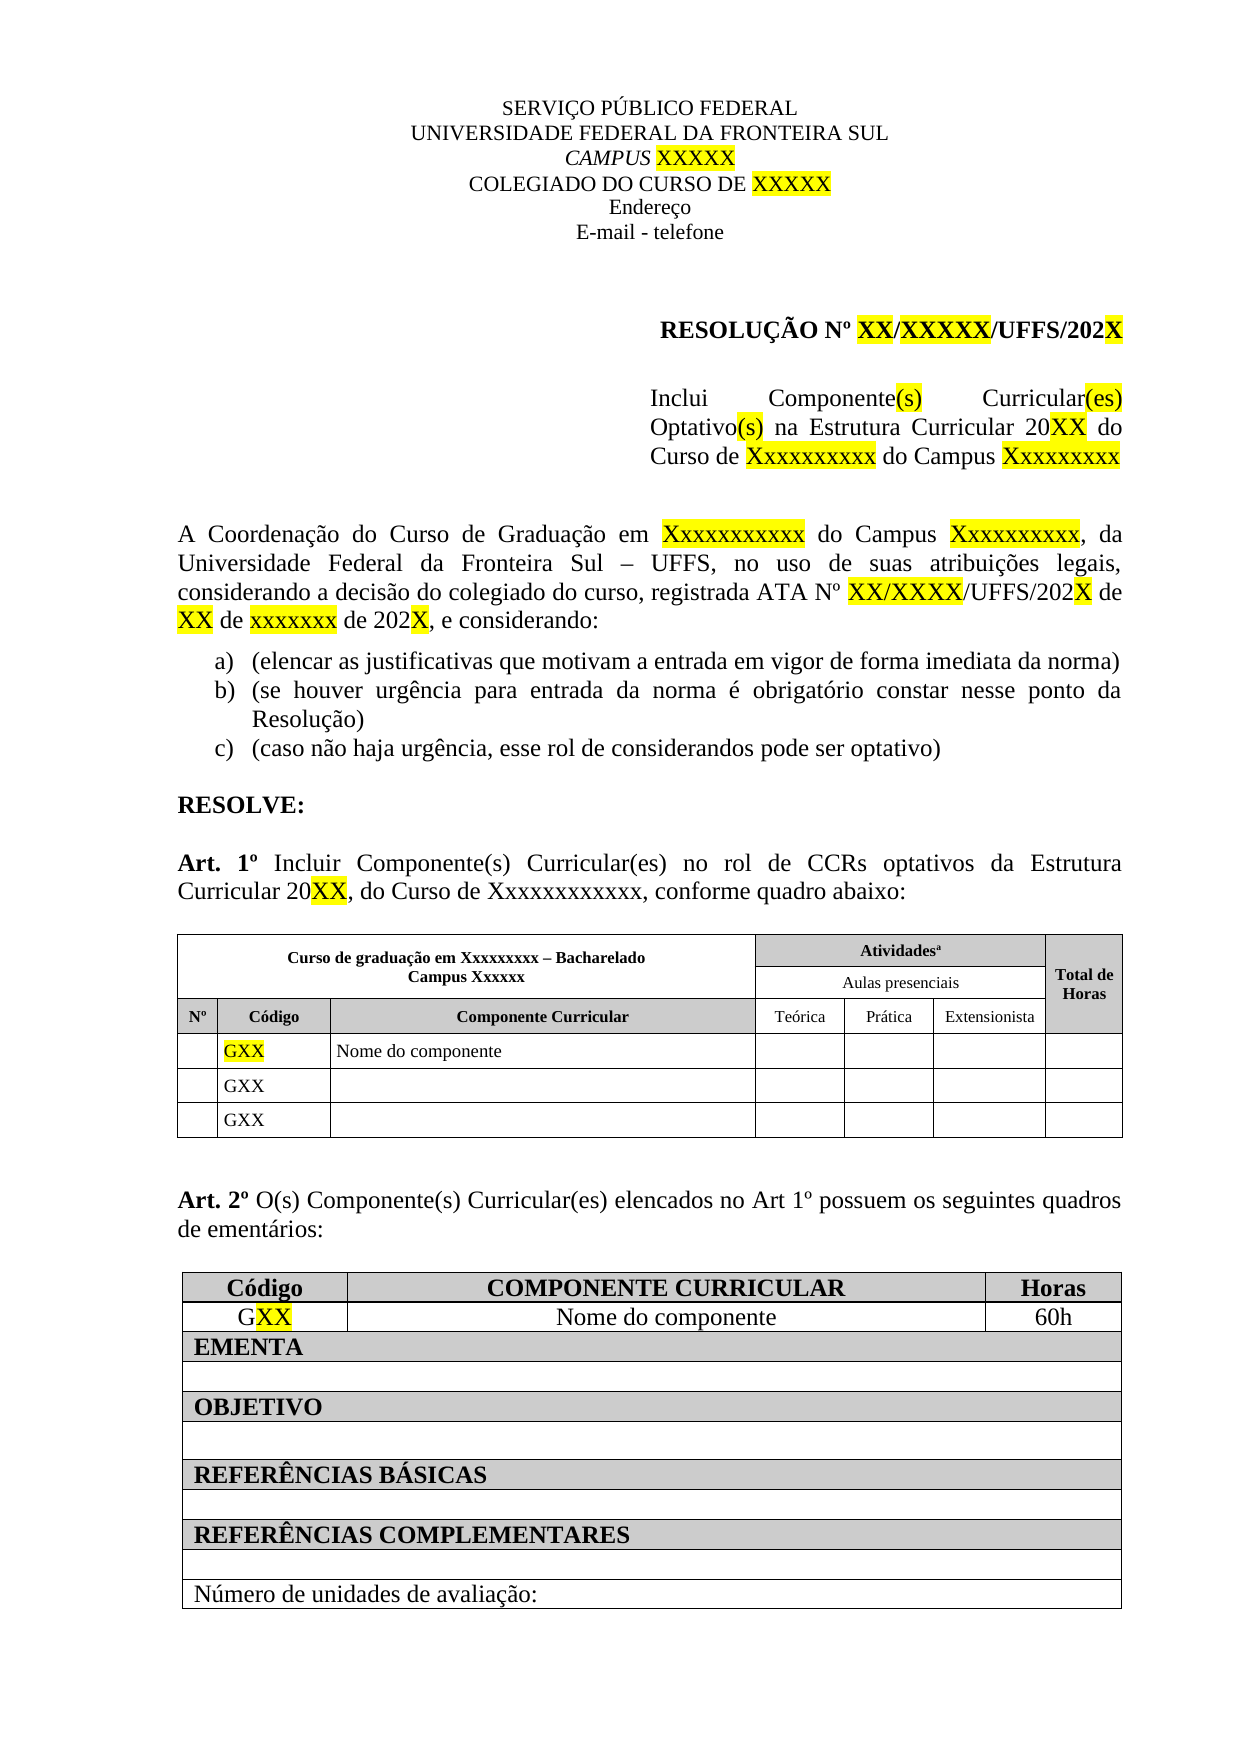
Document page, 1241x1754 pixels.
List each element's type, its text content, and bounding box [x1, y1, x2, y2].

table_cell 60h [986, 1303, 1121, 1331]
table_cell EMENTA [183, 1332, 1121, 1361]
table_header Atividadesa [756, 935, 1045, 966]
list (elencar as justificativas que motivam a entrada em vigor de forma imediata da norma) [214, 646, 1122, 675]
table_cell [178, 1103, 217, 1137]
table_cell REFERÊNCIAS COMPLEMENTARES [183, 1520, 1121, 1549]
table_cell Aulas presenciais [756, 967, 1045, 998]
table_cell [845, 1103, 933, 1137]
table_header COMPONENTE CURRICULAR [348, 1273, 985, 1301]
table_header Total de Horas [1046, 935, 1122, 1033]
table_cell [756, 1069, 844, 1102]
table_cell [934, 1034, 1045, 1068]
table_cell GXX [218, 1034, 330, 1068]
table_cell [331, 1103, 755, 1137]
table_cell Nº [178, 999, 217, 1033]
table_cell [331, 1069, 755, 1102]
list (caso não haja urgência, esse rol de considerandos pode ser optativo) [214, 733, 1122, 761]
table_cell Código [218, 999, 330, 1033]
table_cell [1046, 1103, 1122, 1137]
table_cell REFERÊNCIAS BÁSICAS [183, 1460, 1121, 1489]
table_cell Prática [845, 999, 933, 1033]
table_cell [178, 1069, 217, 1102]
text Inclui Componente(s) Curricular(es) Optativo(s) na Estrutura Curricular 20XX do Curso de Xxxxxxxxxx do Campus Xxxxxxxxx [650, 383, 1122, 469]
table_cell Teórica [756, 999, 844, 1033]
table_cell Extensionista [934, 999, 1045, 1033]
list (se houver urgência para entrada da norma é obrigatório constar nesse ponto da Resolução) [214, 675, 1122, 733]
table_cell [183, 1550, 1121, 1578]
table_cell [934, 1069, 1045, 1102]
table_cell [183, 1422, 1121, 1459]
table_cell [183, 1362, 1121, 1391]
table_cell OBJETIVO [183, 1392, 1121, 1421]
table_cell Nome do componente [348, 1303, 985, 1331]
table_cell [183, 1490, 1121, 1519]
text A Coordenação do Curso de Graduação em Xxxxxxxxxxx do Campus Xxxxxxxxxx, da Universidade Federal da Fronteira Sul – UFFS, no uso de suas atribuições legais, considerando a decisão do colegiado do curso, registrada ATA Nº XX/XXXX/UFFS/202X de XX de xxxxxxx de 202X, e considerando: [177, 519, 1122, 634]
table_cell GXX [183, 1303, 347, 1331]
text RESOLVE: [177, 790, 1122, 819]
text RESOLUÇÃO Nº XX/XXXXX/UFFS/202X [620, 315, 1122, 344]
table_cell Componente Curricular [331, 999, 755, 1033]
table_cell [1046, 1034, 1122, 1068]
table_cell [845, 1069, 933, 1102]
table_cell [756, 1103, 844, 1137]
table_header Curso de graduação em Xxxxxxxxx – Bacharelado Campus Xxxxxx [178, 935, 755, 998]
table_cell [845, 1034, 933, 1068]
table_header Código [183, 1273, 347, 1301]
text Art. 2º O(s) Componente(s) Curricular(es) elencados no Art 1º possuem os seguintes quadros de ementários: [177, 1185, 1122, 1243]
table_cell GXX [218, 1103, 330, 1137]
table_cell [178, 1034, 217, 1068]
table_cell [1046, 1069, 1122, 1102]
table_cell Número de unidades de avaliação: [183, 1580, 1121, 1608]
table_cell Nome do componente [331, 1034, 755, 1068]
table_cell [934, 1103, 1045, 1137]
table_header Horas [986, 1273, 1121, 1301]
text Art. 1º Incluir Componente(s) Curricular(es) no rol de CCRs optativos da Estrutura Curricular 20XX, do Curso de Xxxxxxxxxxxx, conforme quadro abaixo: [177, 848, 1122, 905]
table_cell [756, 1034, 844, 1068]
table_cell GXX [218, 1069, 330, 1102]
